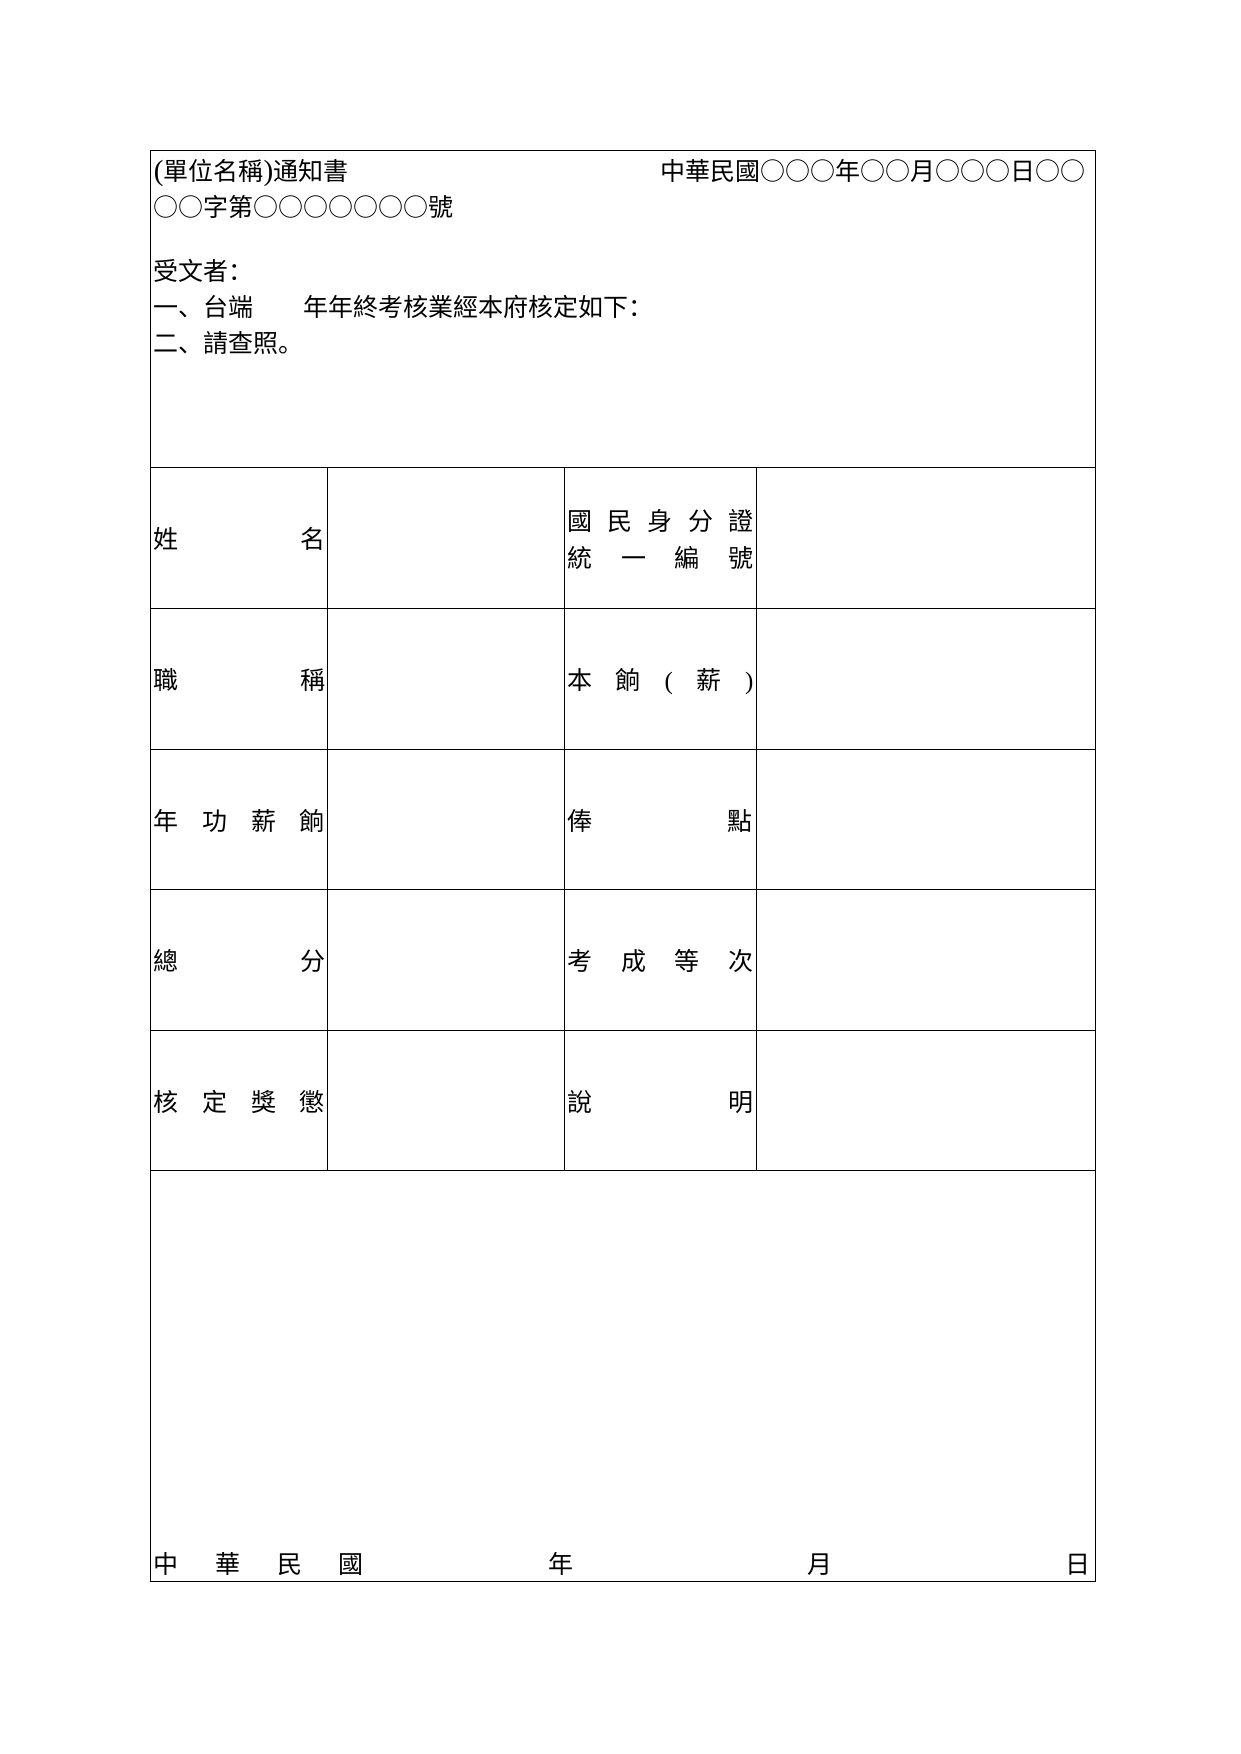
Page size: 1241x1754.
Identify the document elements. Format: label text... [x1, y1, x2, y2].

table_cell 職稱 [151, 609, 327, 748]
table_cell 中華民國 年 月 日 [151, 1171, 1095, 1581]
table_cell 考成等次 [565, 890, 756, 1030]
table_cell [757, 1031, 1095, 1170]
table_cell [328, 750, 564, 889]
table_header (單位名稱)通知書 中華民國○○○年○○月○○○日○○○○字第○○○○○○○號 受文者： 一、台端 年年終考核業經本府核定如下： 二、請查照。 [151, 151, 1095, 467]
table_cell [328, 609, 564, 748]
table_cell 俸 點 [565, 750, 756, 889]
table_cell 總分 [151, 890, 327, 1030]
table_cell [757, 468, 1095, 608]
table_cell [757, 890, 1095, 1030]
table_cell [757, 750, 1095, 889]
table_cell 說明 [565, 1031, 756, 1170]
table_cell 年功薪餉 [151, 750, 327, 889]
table_cell [328, 468, 564, 608]
table_cell 核定獎懲 [151, 1031, 327, 1170]
table_cell 國民身分證 統一編號 [565, 468, 756, 608]
table_cell [757, 609, 1095, 748]
table_cell 姓名 [151, 468, 327, 608]
table_cell [328, 1031, 564, 1170]
table_cell 本餉(薪) [565, 609, 756, 748]
table_cell [328, 890, 564, 1030]
